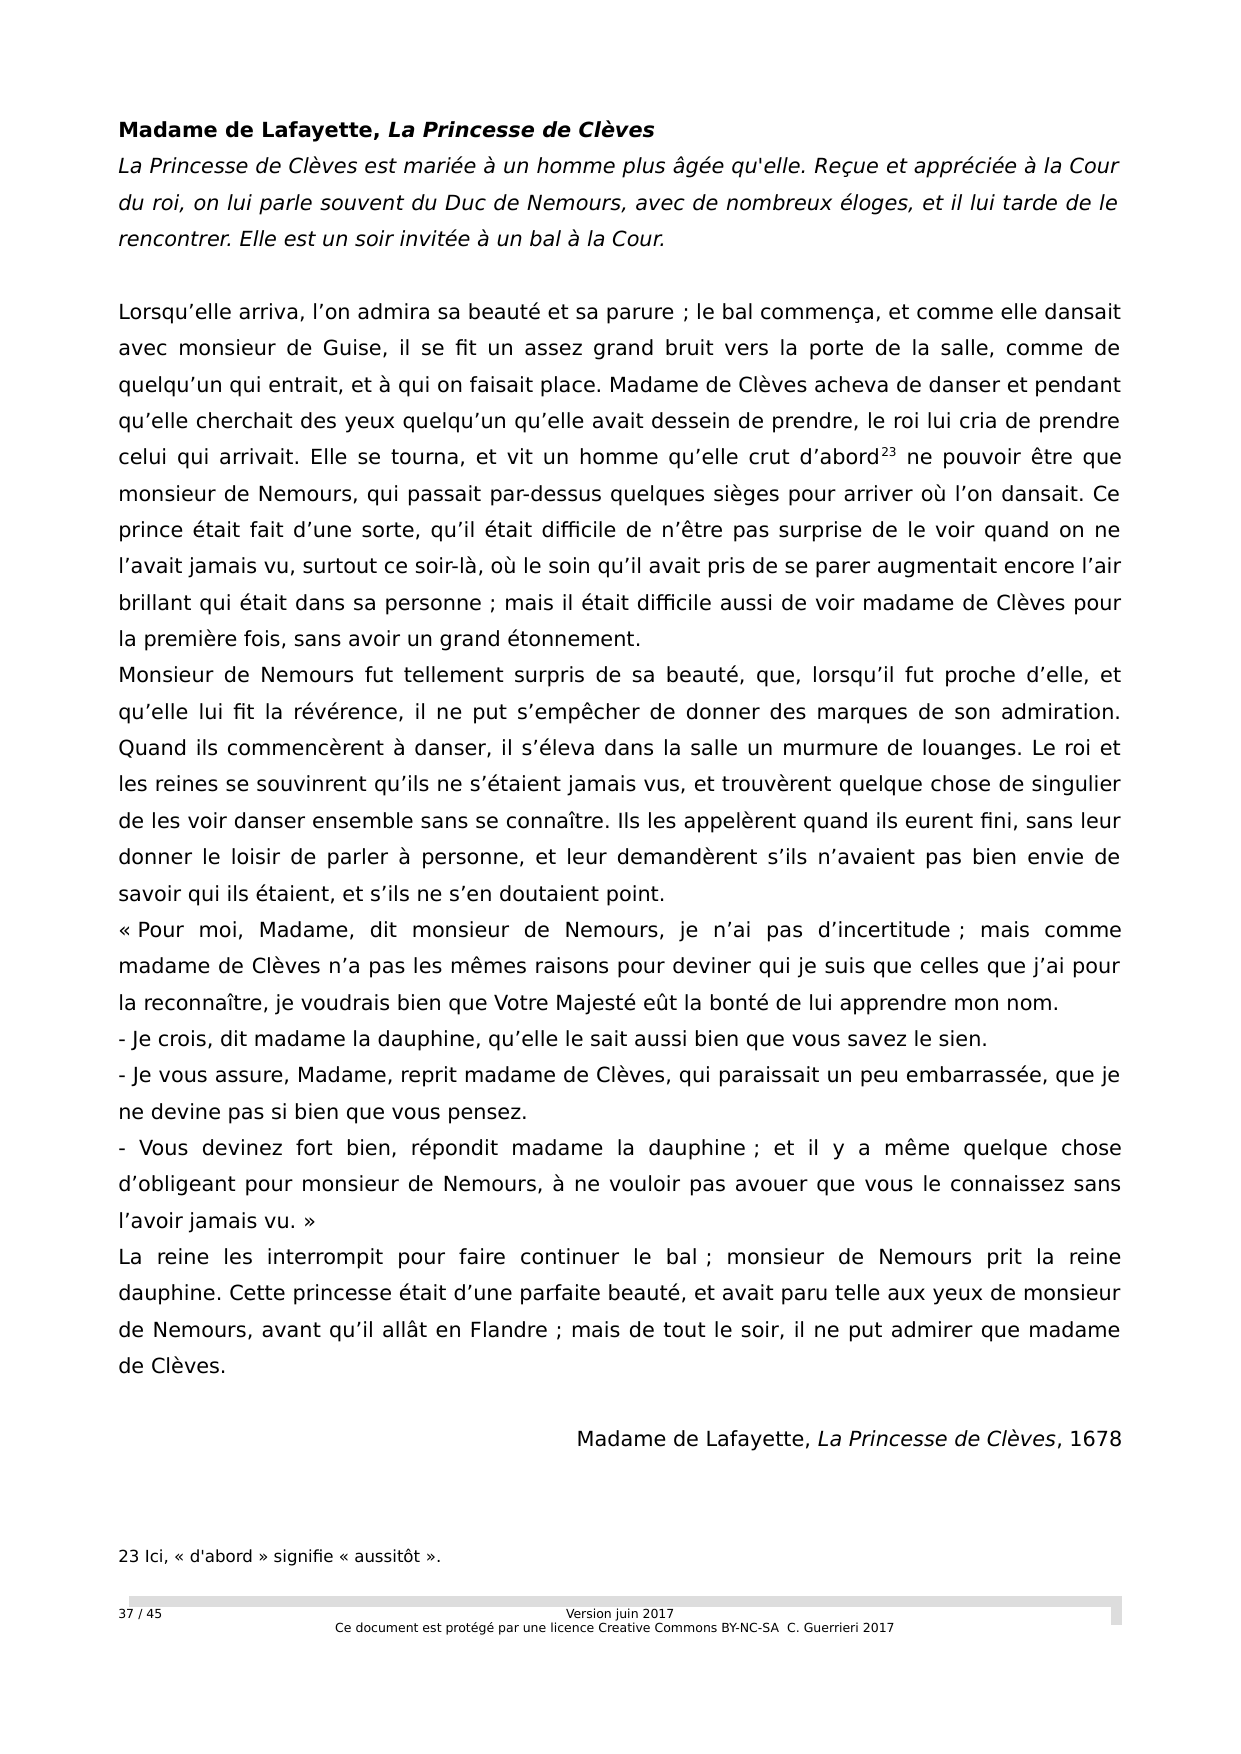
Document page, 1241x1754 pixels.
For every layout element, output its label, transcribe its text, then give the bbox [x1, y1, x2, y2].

text - Vous devinez fort bien, répondit madame la dauphine ; et il y a même quelque chose d’obligeant pour monsieur de Nemours, à ne vouloir pas avouer que vous le connaissez sans l’avoir jamais vu. » [118, 1136, 1122, 1233]
text Lorsqu’elle arriva, l’on admira sa beauté et sa parure ; le bal commença, et comme elle dansait avec monsieur de Guise, il se fit un assez grand bruit vers la porte de la salle, comme de quelqu’un qui entrait, et à qui on faisait place. Madame de Clèves acheva de danser et pendant qu’elle cherchait des yeux quelqu’un qu’elle avait dessein de prendre, le roi lui cria de prendre celui qui arrivait. Elle se tourna, et vit un homme qu’elle crut d’abord ne pouvoir être que monsieur de Nemours, qui passait par-dessus quelques sièges pour arriver où l’on dansait. Ce prince était fait d’une sorte, qu’il était difficile de n’être pas surprise de le voir quand on ne l’avait jamais vu, surtout ce soir-là, où le soin qu’il avait pris de se parer augmentait encore l’air brillant qui était dans sa personne ; mais il était difficile aussi de voir madame de Clèves pour la première fois, sans avoir un grand étonnement. [118, 300, 1122, 651]
text - Je vous assure, Madame, reprit madame de Clèves, qui paraissait un peu embarrassée, que je ne devine pas si bien que vous pensez. [118, 1063, 1122, 1124]
text La reine les interrompit pour faire continuer le bal ; monsieur de Nemours prit la reine dauphine. Cette princesse était d’une parfaite beauté, et avait paru telle aux yeux de monsieur de Nemours, avant qu’il allât en Flandre ; mais de tout le soir, il ne put admirer que madame de Clèves. [118, 1245, 1122, 1378]
text Madame de Lafayette, La Princesse de Clèves, 1678 [118, 1427, 1122, 1451]
text Madame de Lafayette, La Princesse de Clèves [118, 118, 1122, 142]
text Ici, « d'abord » signifie « aussitôt ». [118, 1547, 1122, 1567]
text « Pour moi, Madame, dit monsieur de Nemours, je n’ai pas d’incertitude ; mais comme madame de Clèves n’a pas les mêmes raisons pour deviner qui je suis que celles que j’ai pour la reconnaître, je voudrais bien que Votre Majesté eût la bonté de lui apprendre mon nom. [118, 918, 1122, 1015]
text La Princesse de Clèves est mariée à un homme plus âgée qu'elle. Reçue et appréciée à la Cour du roi, on lui parle souvent du Duc de Nemours, avec de nombreux éloges, et il lui tarde de le rencontrer. Elle est un soir invitée à un bal à la Cour. [118, 154, 1122, 251]
text Monsieur de Nemours fut tellement surpris de sa beauté, que, lorsqu’il fut proche d’elle, et qu’elle lui fit la révérence, il ne put s’empêcher de donner des marques de son admiration. Quand ils commencèrent à danser, il s’éleva dans la salle un murmure de louanges. Le roi et les reines se souvinrent qu’ils ne s’étaient jamais vus, et trouvèrent quelque chose de singulier de les voir danser ensemble sans se connaître. Ils les appelèrent quand ils eurent fini, sans leur donner le loisir de parler à personne, et leur demandèrent s’ils n’avaient pas bien envie de savoir qui ils étaient, et s’ils ne s’en doutaient point. [118, 663, 1122, 906]
text - Je crois, dit madame la dauphine, qu’elle le sait aussi bien que vous savez le sien. [118, 1027, 1122, 1051]
